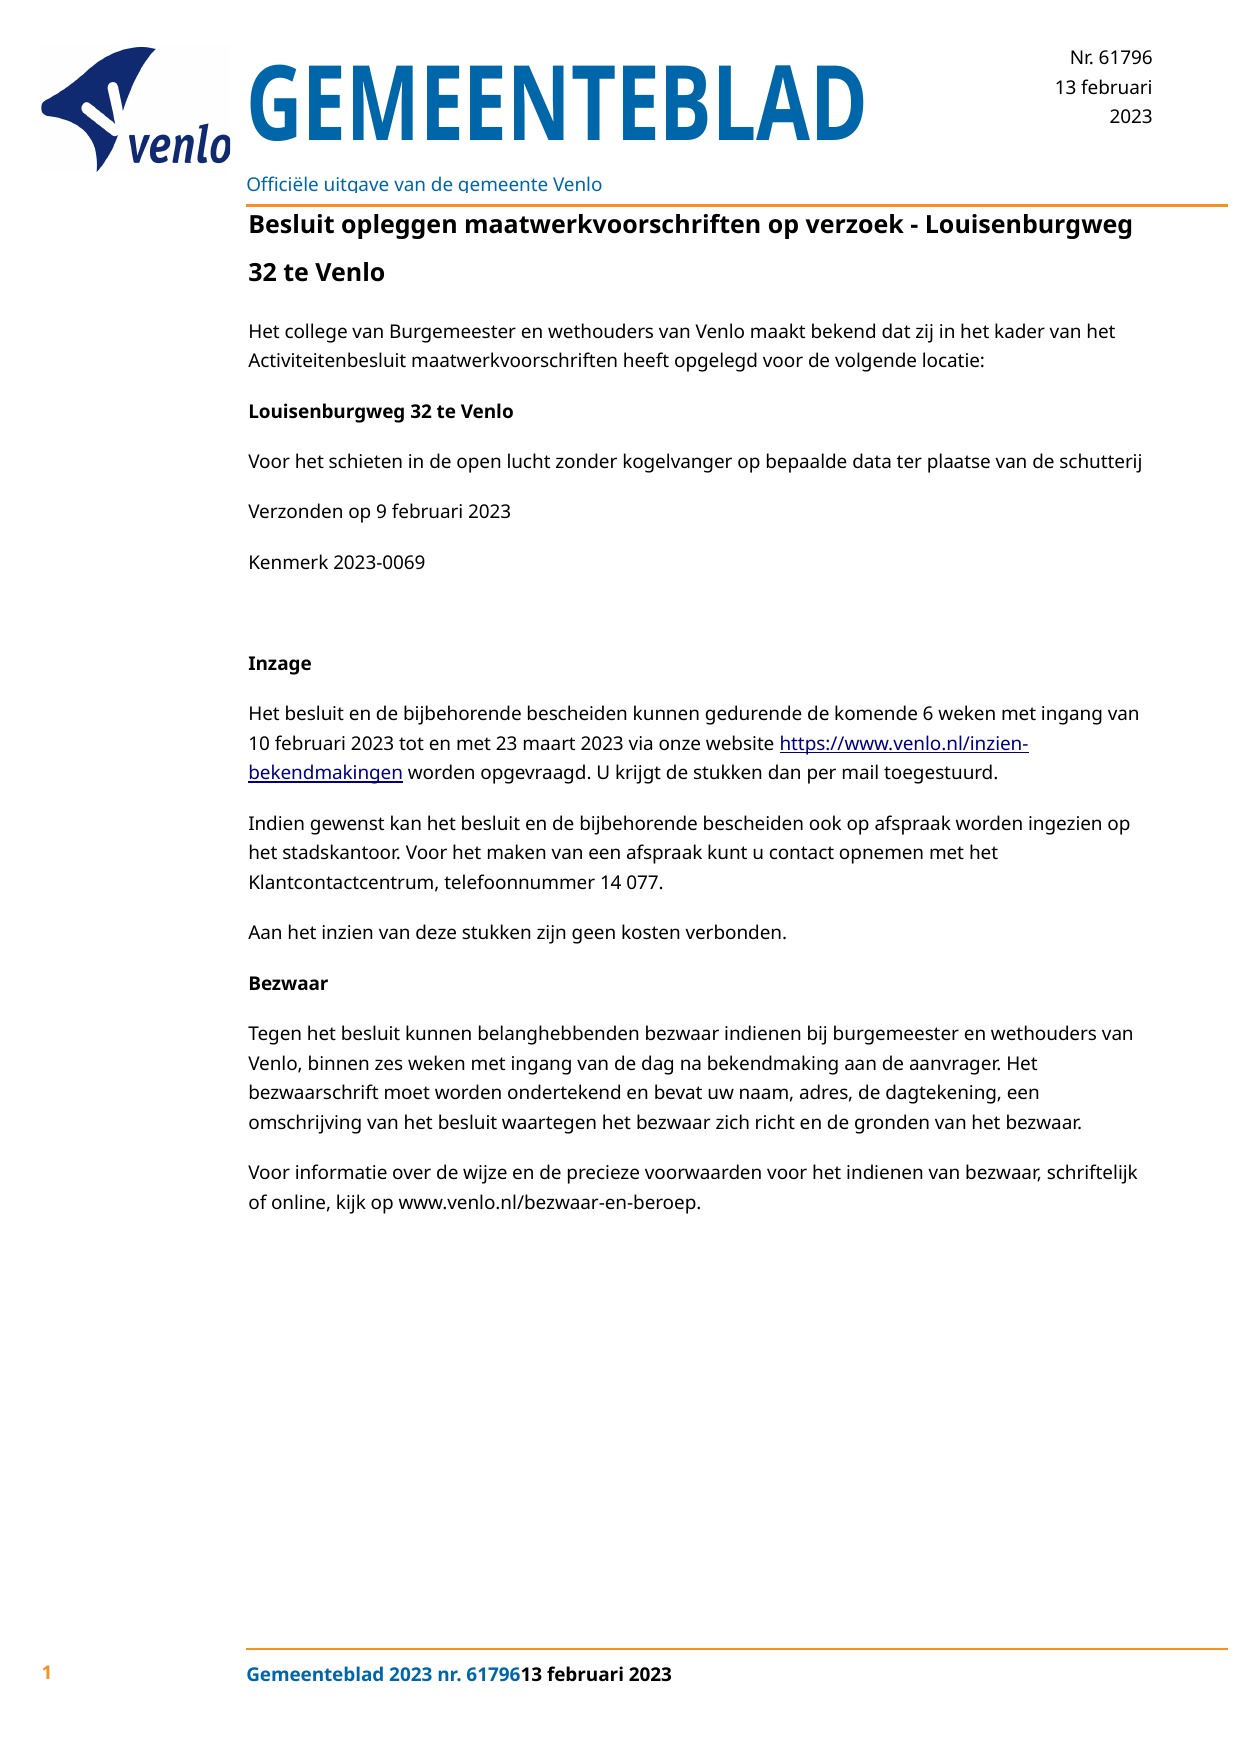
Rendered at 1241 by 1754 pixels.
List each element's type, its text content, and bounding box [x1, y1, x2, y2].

text Inzage [248, 650, 1152, 676]
picture [41, 47, 231, 172]
text Indien gewenst kan het besluit en de bijbehorende bescheiden ook op afspraak worden ingezien op het stadskantoor. Voor het maken van een afspraak kunt u contact opnemen met het Klantcontactcentrum, telefoonnummer 14 077. [248, 810, 1152, 895]
text Louisenburgweg 32 te Venlo [248, 398, 1152, 424]
text Kenmerk 2023-0069 [248, 549, 1152, 575]
text Besluit opleggen maatwerkvoorschriften op verzoek - Louisenburgweg 32 te Venlo [248, 207, 1152, 288]
text Voor informatie over de wijze en de precieze voorwaarden voor het indienen van bezwaar, schriftelijk of online, kijk op www.venlo.nl/bezwaar-en-beroep. [248, 1159, 1152, 1215]
text Voor het schieten in de open lucht zonder kogelvanger op bepaalde data ter plaatse van de schutterij [248, 448, 1152, 474]
text Tegen het besluit kunnen belanghebbenden bezwaar indienen bij burgemeester en wethouders van Venlo, binnen zes weken met ingang van de dag na bekendmaking aan de aanvrager. Het bezwaarschrift moet worden ondertekend en bevat uw naam, adres, de dagtekening, een omschrijving van het besluit waartegen het bezwaar zich richt en de gronden van het bezwaar. [248, 1020, 1152, 1135]
text Verzonden op 9 februari 2023 [248, 499, 1152, 524]
text Het college van Burgemeester en wethouders van Venlo maakt bekend dat zij in het kader van het Activiteitenbesluit maatwerkvoorschriften heeft opgelegd voor de volgende locatie: [248, 318, 1152, 373]
text Het besluit en de bijbehorende bescheiden kunnen gedurende de komende 6 weken met ingang van 10 februari 2023 tot en met 23 maart 2023 via onze website https://www.venlo.nl/inzien-bekendmakingen worden opgevraagd. U krijgt de stukken dan per mail toegestuurd. [248, 700, 1152, 785]
text Aan het inzien van deze stukken zijn geen kosten verbonden. [248, 919, 1152, 945]
text Bezwaar [248, 970, 1152, 996]
